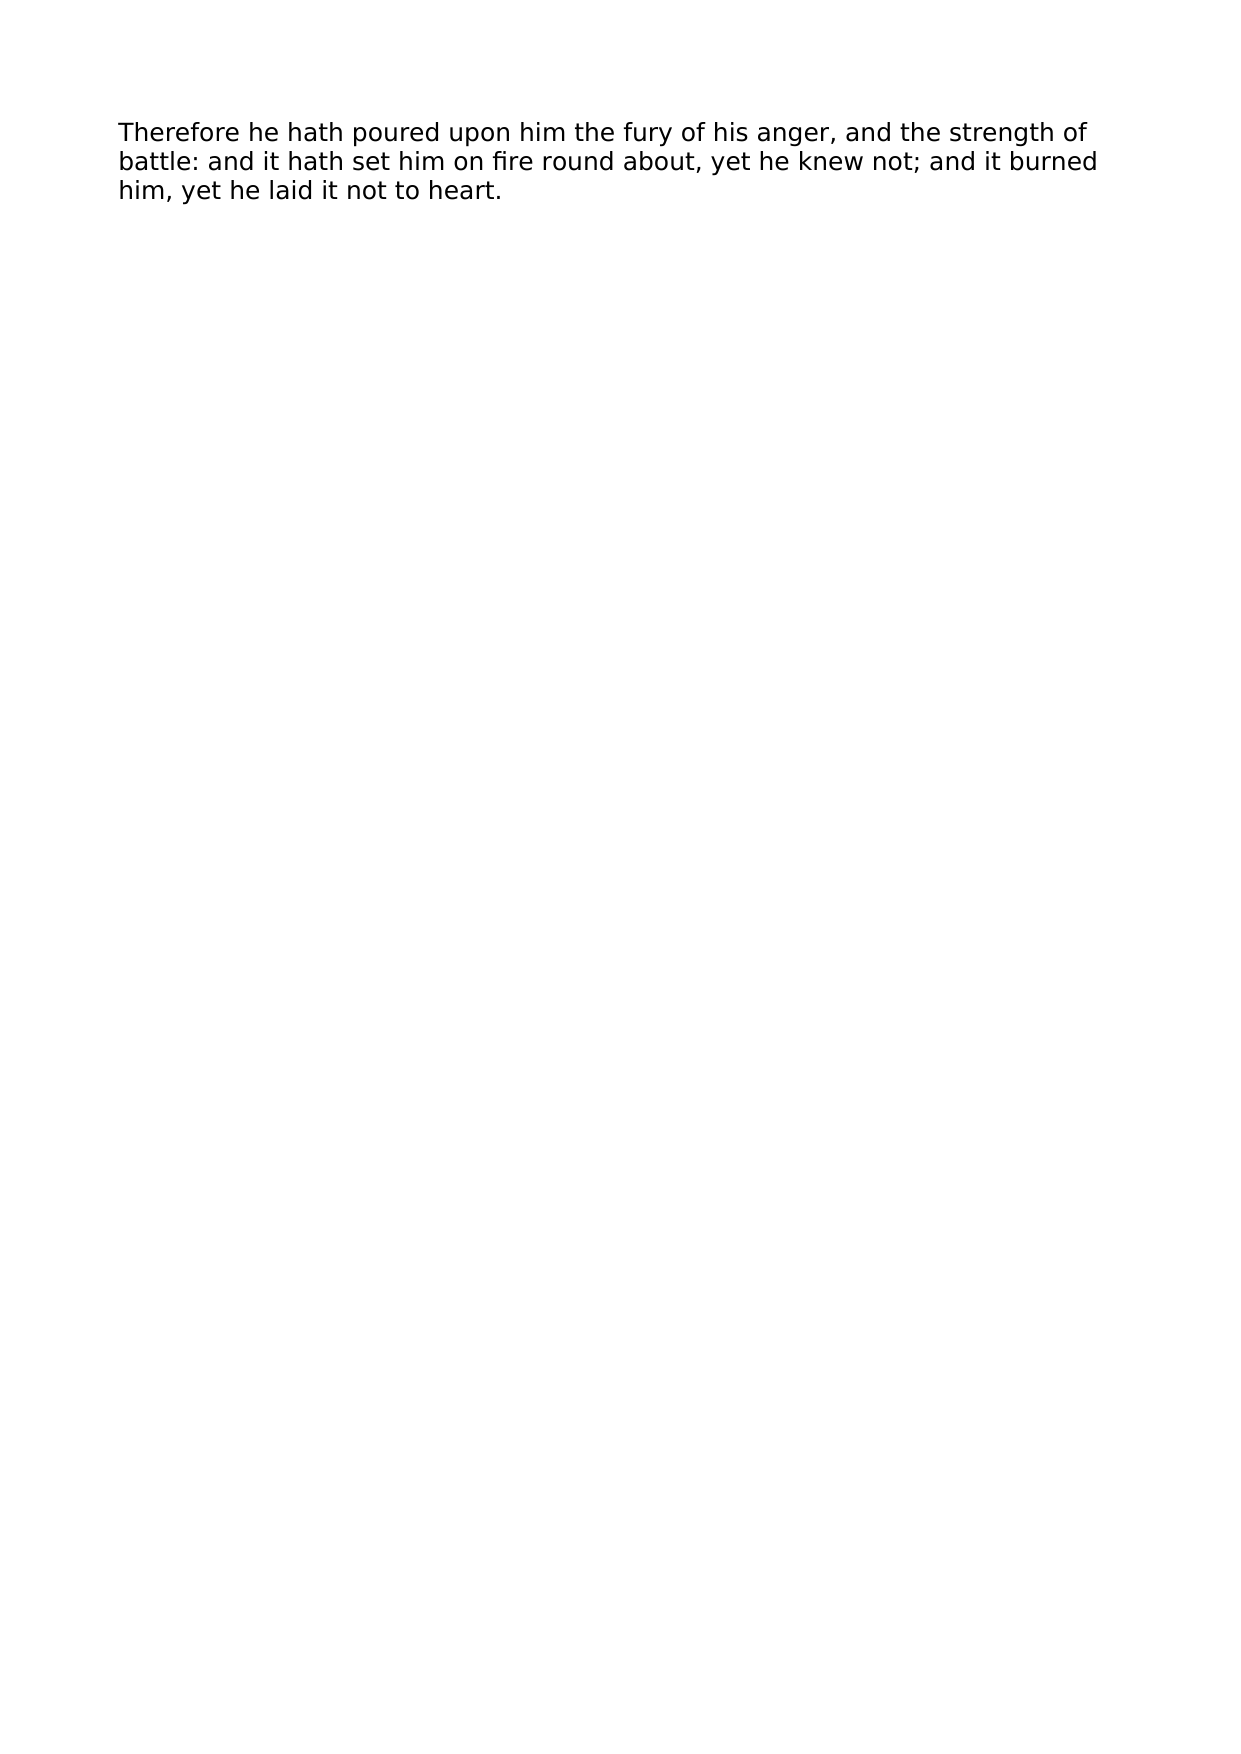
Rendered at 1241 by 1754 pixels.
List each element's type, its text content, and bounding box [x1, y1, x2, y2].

text Therefore he hath poured upon him the fury of his anger, and the strength of battle: and it hath set him on fire round about, yet he knew not; and it burned him, yet he laid it not to heart. [118, 118, 1122, 206]
